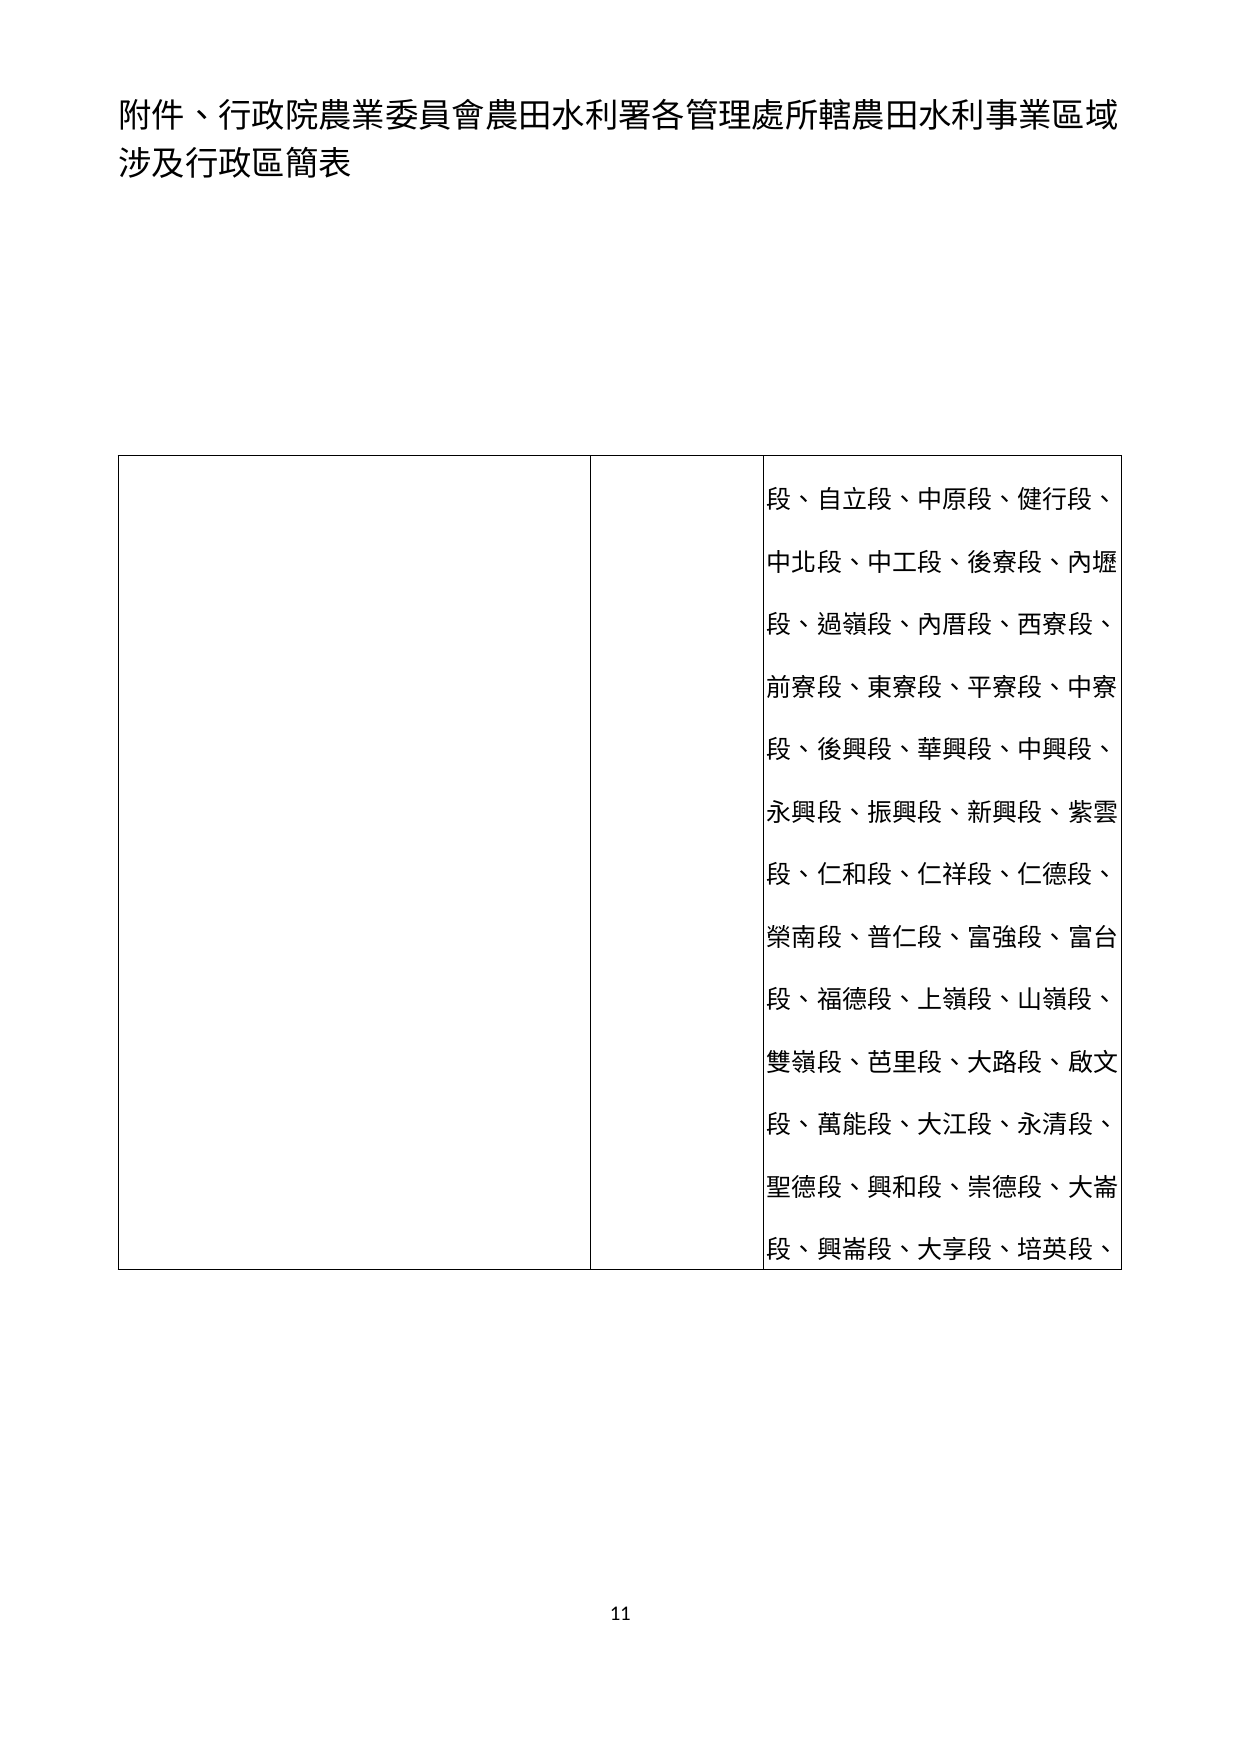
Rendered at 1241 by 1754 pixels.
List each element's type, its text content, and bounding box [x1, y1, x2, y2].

table_cell 段、自立段、中原段、健行段、中北段、中工段、後寮段、內壢段、過嶺段、內厝段、西寮段、前寮段、東寮段、平寮段、中寮段、後興段、華興段、中興段、永興段、振興段、新興段、紫雲段、仁和段、仁祥段、仁德段、榮南段、普仁段、富強段、富台段、福德段、上嶺段、山嶺段、雙嶺段、芭里段、大路段、啟文段、萬能段、大江段、永清段、聖德段、興和段、崇德段、大崙段、興崙段、大享段、培英段、 [764, 456, 1121, 1268]
table_cell [591, 456, 763, 1268]
table_cell [119, 456, 590, 1268]
